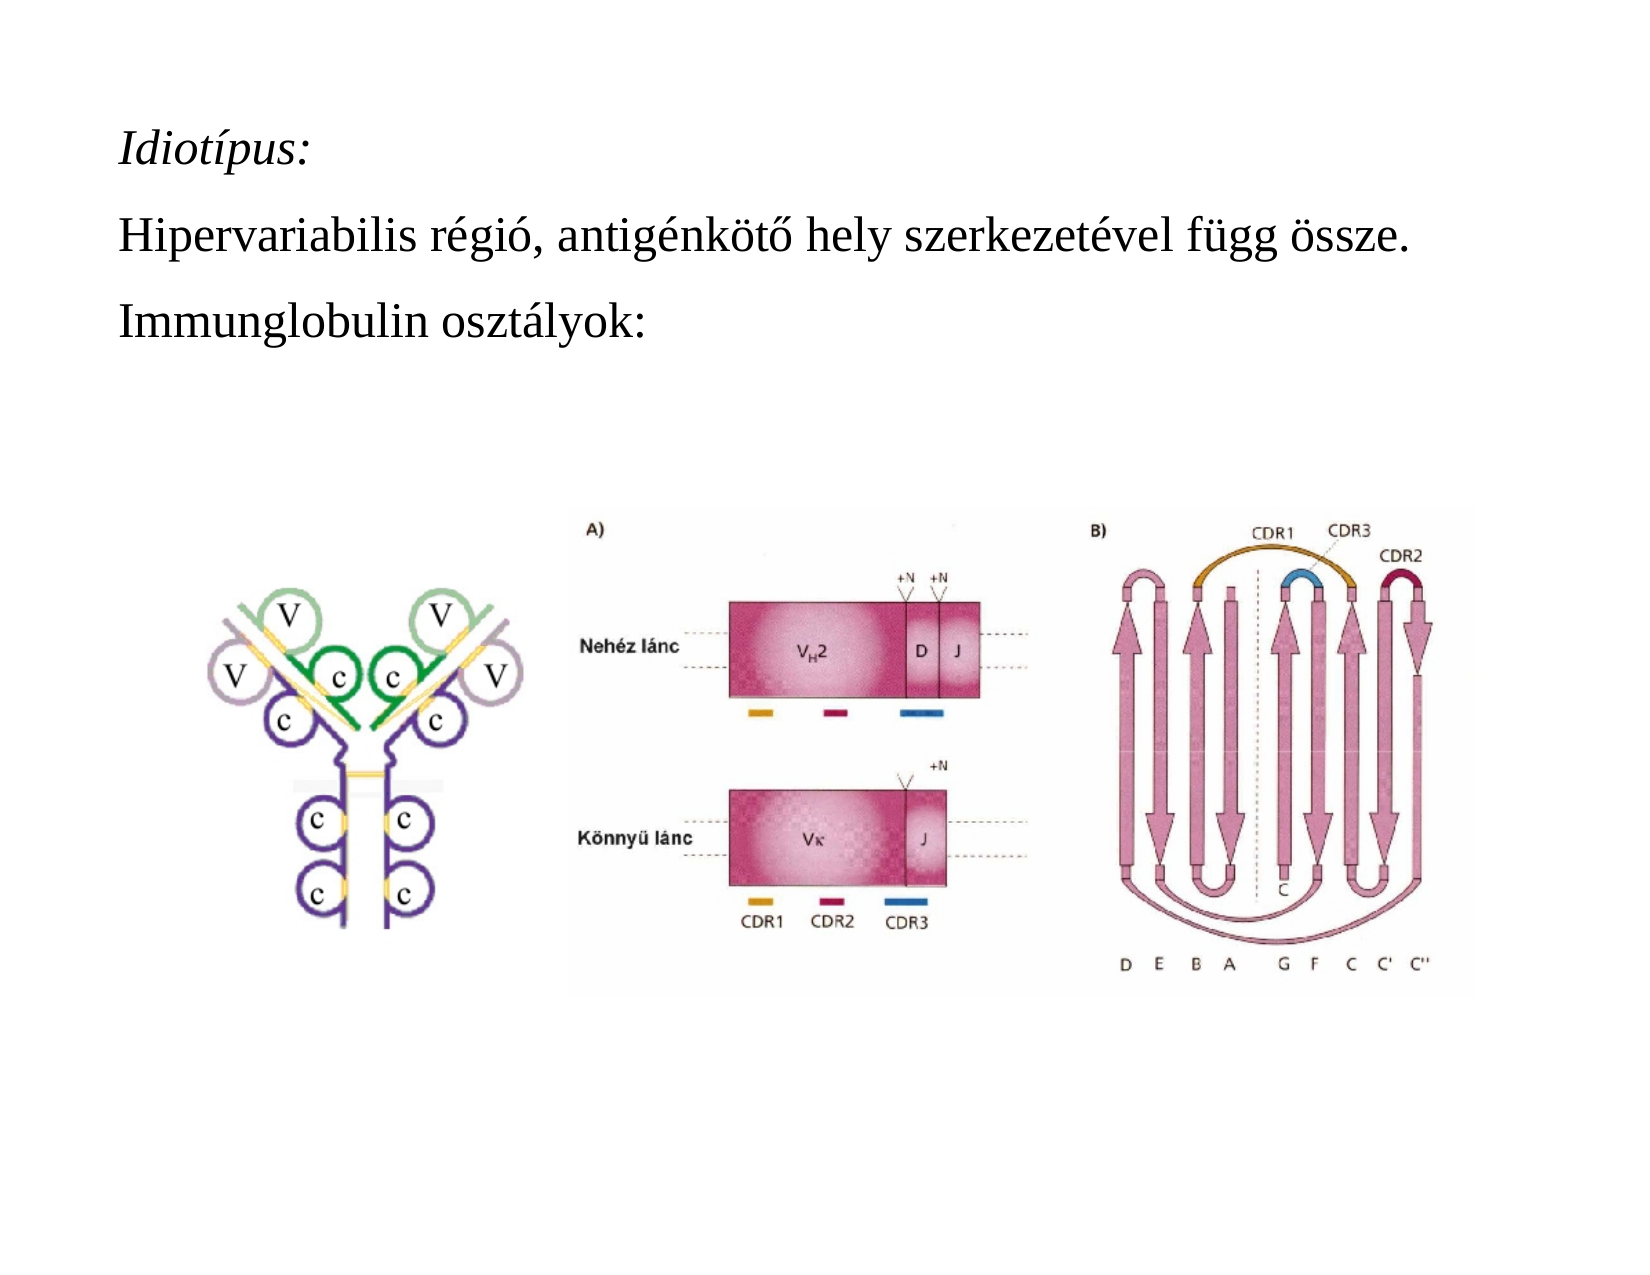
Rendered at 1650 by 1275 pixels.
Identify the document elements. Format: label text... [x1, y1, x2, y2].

picture [118, 486, 1532, 1019]
text Immunglobulin osztályok: [118, 291, 1532, 348]
text Hipervariabilis régió, antigénkötő hely szerkezetével függ össze. [118, 204, 1532, 262]
text Idiotípus: [118, 118, 1532, 176]
